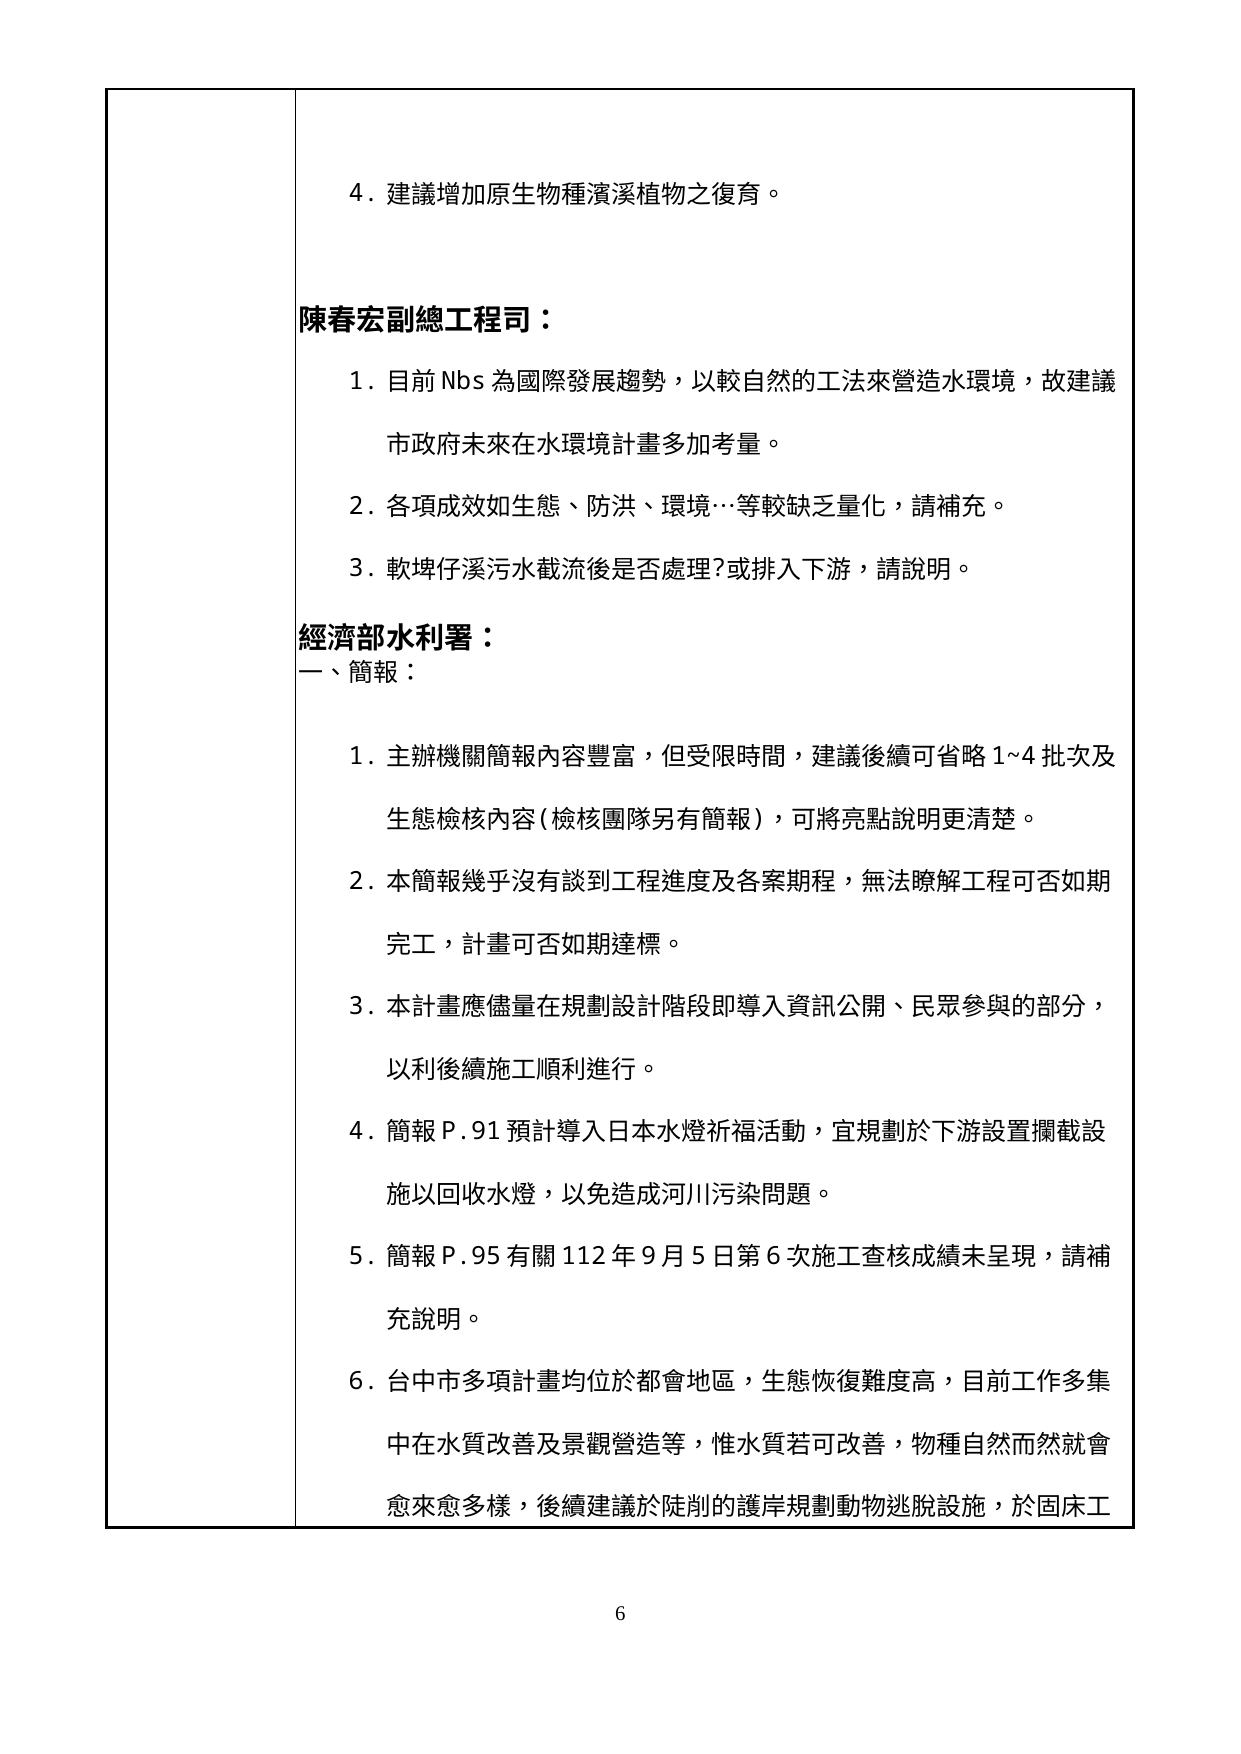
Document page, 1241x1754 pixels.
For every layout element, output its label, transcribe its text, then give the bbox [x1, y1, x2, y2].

table_cell [108, 90, 295, 1526]
table_cell 施進村委員： 一、簡報： 有關預算執行情形，請列表統計整體計畫及各批次各機關補助經費之預算支用比和執行率，以利預算控管。 第三批次旱溪排水水質現地處理設施及第五批次大雅區馬關段十四張圳周邊閒置空間活化第二期改善工程，似施設過多人工鋪面，恐增加地表逕流，減少綠化空間，爾後請注意並檢討改善。 第五批次大雅區十三寮排水周邊環境強化改善工程所需經費，中央核定補助8,087,450元，實際卻補助11,363,189元;而市府原應自籌12,857,859元，卻減為自籌9,582,114元，導致中央與市府各自增減3,275,739元，其原因為何?請敘明。 第六批次設計中之各項工程，現況水質如何?若已受汙染，宜優先改善，以避免影響民眾休閒遊憩意願。其次，工程範圍內有無關注物種?若有，擬如何辦理關注物種之棲地維護?請納入設計考量。 第六批次葫蘆墩圳工程經費暫列於114年度，可否及時於本前瞻計畫結束前(114年8月)完成?其次，渠底擬保留既有箱涵RC底版，不利入滲，恐影響生態環境，請檢討改善。 請列表說明水環境計畫每年維護管理經費之編列情形。 生態檢核團隊在工程設計、施工階段扮演的角色為何?請具體說明。 二、現勘： 本工程預定進度47.23%，實際進度49.84%，惟估驗進度只有30.88%，偏慢，恐影響預算執行進度，請檢討改善。 由簡報所附相片顯示，本工程似於渠底鋪設保水布?若確以此工法施設，將不利入滲，恐影響生態環境，請檢討改善。 林連山委員： 一、簡報： 建議針對勘查評分表的內容分項來撰寫簡報內容。 維護管理計畫乃水環境計畫最重要的後續工作，建議增加 (1)完工後的交接 (2)後續維護管理監測計畫與經費編列情形。 預算執行情形應呈現預算編列，預算執行率等。 施工中的管考機制、查核、督導成果、列等情形均宜有所呈現。 有關生態檢核在提報階段、規劃設計階段、施工階段均有應辦事項及前後應搭配的情形，最後要說明前後對生態檢核應辦事項有無對接? 有無辦理施工階段的生態查核與自主檢查? 有無因民眾參與、資訊公開等而衍生的生態改進事項? 二、現勘： 生態基流量的水量應予以保留。 河床高灘塊石以混凝土粘結，不易維持河道高灘的自然平衡。 塊石坡面工仍以連結，不利滲流水排出。 目前已有混凝土封底情況，則再鋪不透水布似乎多此一舉。 翁義聰委員： 一、簡報： 通案：各案缺乏關注物種之指認，請個案都要重新檢視，也未記錄保育類? 保育對策只有大智排水(P.150)有寫，但字體模糊無法閱讀。 P.28：筏子溪案，缺乏原有「溪流」特色的水鳥的現況(前)，以及完工後的描述。 P.36：十三寮排水案缺乏保育標的 (關注物種)；簡報P.40：其相片左右角度不同，不應以箭頭說明前後差異(箭頭應拿掉)。 P.110：葫蘆墩水環境案紀錄：麻雀、白頭翁、珠頸斑鳩、洋燕、樹鵲、家燕、黑冠麻鷺等一般野生鳥類，除樹鵲及黑冠麻鷺外，應再選出數量較多的鳥類，將此3種列為關注物種，才能再談P.110的「生態保育措施」，請補充納入。 P.123：柳川案，圖中的白鶺鴒是錯誤的，此鳥是夜鷺，右下的吳郭魚太大尾，小白鷺、夜鷺無法下嚥。陸鳥資料缺乏，請補充:例如常見的白頭翁等。 P.124：惠來溪水環境案，應先說明清楚要增加哪種魚？ P.134：惠來溪水環境案，應將澤蛙、鋸齒新米蝦列為關注物種，並提出包含蛙、蝦棲地復育保育策略。 P.147：大智排水的安全問題有「蛇」，但本案缺少生態調查資料，其蛇是有毒？還是無毒？ P.150：大智排水缺少「珍稀植物」名單，請補正。 P.157：大智排水，說要復育螢火蟲，應先說明復育的螢火蟲，是陸生？還是水生？此區並未進行螢火蟲食物來源調查。 二、現勘： 區排內應協調生態用水，流量需大於蒸發量一些，以保存生態。 請設置生物逃生通道。 低槽區混凝土下層有塑膠不透水雙重設置，請檢討。 張坤城委員： 一、簡報： 各批次案件如何將點串聯成軸帶，甚至成為一個區域網，可透過水環境改善空間發展藍圖計畫進一步探討規劃，雖有將台中市先初步劃分為六大分區，但目前在過去的各批次提案之間串聯性較未有討論。 台中市水環境改善相關案件獲50幾億的經費投入成果豐碩，建議可將整體成果、帶來之效益進行彙整說明。 台中市幅員遼闊，水環境改善案件宜先就所在地理環境區分生態敏感度，處於都會區內可以較偏重景觀、以多一些工程方法設計，如於郊外或山區則應以Nbs理念，重視生態復育，以非工程手段進行設計。檢視所有案件，於都會區內有很多如公園營造的設計，但位於生態環境仍保有較高自然度之處則應減少公園化設計及降低不透水鋪面舖設。尤其是筏子溪及旱溪，應優先重視自然濱溪植被之復育。 部分案件內規畫之新植植栽仍多為外來種，建議提高原生種使用比例。 台中市在公眾參與部分有亮眼之成績，但部分案件在地方說明會上仍以公部門人員或民意代表出席為主，建議應在提報及規劃設計階段就能廣邀地方民眾及NGO團體參加，徵求地方需求及地方文化，以求營造亮點特色，亦能避免後續因不符地方需求再度進行變更設計。 部分案件有將後續維管規劃進行說明，但大多數的案件未見有後續維管規劃說明，建議補充。 生態檢核應對所提出之各項建議措施施作情形進行追蹤說明。 建議可將各案件之施工前中後環境改善情況進行比較說明，例如水質、綠面積、生物多樣性及外來入侵種清除等，可用同一地點同角度拍攝之照片或量化之數據進行比較說明。 二、現勘： 兩岸護岸坡度較陡，是否有設置生物逃生通行通道，請補充說明。 冬季乾涸時無法達到生態基流量，未來如何改善以營造生態復育，解決對策如何? 請補充說明。 漿砌混凝土鋪面頗多，建議再朝生態友善工法設計考量努力。 建議增加原生物種濱溪植物之復育。 陳春宏副總工程司： 目前Nbs為國際發展趨勢，以較自然的工法來營造水環境，故建議市政府未來在水環境計畫多加考量。 各項成效如生態、防洪、環境…等較缺乏量化，請補充。 軟埤仔溪污水截流後是否處理?或排入下游，請說明。 經濟部水利署： 一、簡報： 主辦機關簡報內容豐富，但受限時間，建議後續可省略1~4批次及生態檢核內容(檢核團隊另有簡報)，可將亮點說明更清楚。 本簡報幾乎沒有談到工程進度及各案期程，無法瞭解工程可否如期完工，計畫可否如期達標。 本計畫應儘量在規劃設計階段即導入資訊公開、民眾參與的部分，以利後續施工順利進行。 簡報P.91預計導入日本水燈祈福活動，宜規劃於下游設置攔截設施以回收水燈，以免造成河川污染問題。 簡報P.95有關112年9月5日第6次施工查核成績未呈現，請補充說明。 台中市多項計畫均位於都會地區，生態恢復難度高，目前工作多集中在水質改善及景觀營造等，惟水質若可改善，物種自然而然就會愈來愈多樣，後續建議於陡削的護岸規劃動物逃脫設施，於固床工規劃低階多段式石梁工法改善。 二、現勘： 工程相關設計未加強改善排水之自然滲水性，後續相關設計案請加強。 經濟部水利署工程事務組： 一、簡報： 請臺中市政府加速前瞻水環境建設計畫預算核銷，以提升計畫年底預算達成率。 計畫執行是否遭遇困難，建議可提出，俾利水利署可協助解決。 臺中市政府執行前瞻水與環境計畫成果豐碩，惟民眾感受如何？建議可增加民眾滿意調查。 生態檢核部分： （1）生態資料蒐集部分，國內既有生態資料庫是否有進行套疊？ （2）生態保育保育措施監測是否落實？。 （3）教育訓練及生態保育措施納入宣導是否有辦理？ 有關公共藝術設置規劃，是否有規劃辦理? 經濟部水利署河川海岸組： 經本署10月份針對台中市政府於水環境建設行政透明網站之資訊公開情形抽查，請市府持續辦理維管階段之生態檢核及民眾參與工作，並落實資訊公開作業。 台中市政府在本計畫執行上榮獲許多優良實績，目前施工中之軟埤仔溪水環境改善計畫預計明年完工，總核定經費達1.5億元，請市府持續朝減少鋪面及設施減量方向辦理，並落實生態檢核、民眾參與及資訊公開等相關工作，以符合恢復河川生命力等水環境改善目標。 本計畫第七批次案件已核定，請台中市政府儘速辦理發包作業，俾利於112年底前決標。 經濟部水利署第三河川分署： 藍圖已完成三核心、六大分區特色，建議可將所有意見分類歸納，以呈現水環境計畫成果。 請提供維護管理的作業或機制及經費編列情形。 本次年度訪查，應呈現本年度預算執行資料；另本年度執行核銷軟埤仔溪案為重點之重，請務必本年度核銷達52%以上。 資訊公開建議放置水利局網站顯眼處，以供便利性查詢。 綜合結論： 各委員及單位代表意見請受訪單位參酌辦理，並於112年12月15日前改善完成，同時將改善辦理情形及照片彙整成冊，函送經濟部並副知其他參與訪查部會辦理結案。 [296, 90, 1132, 1526]
